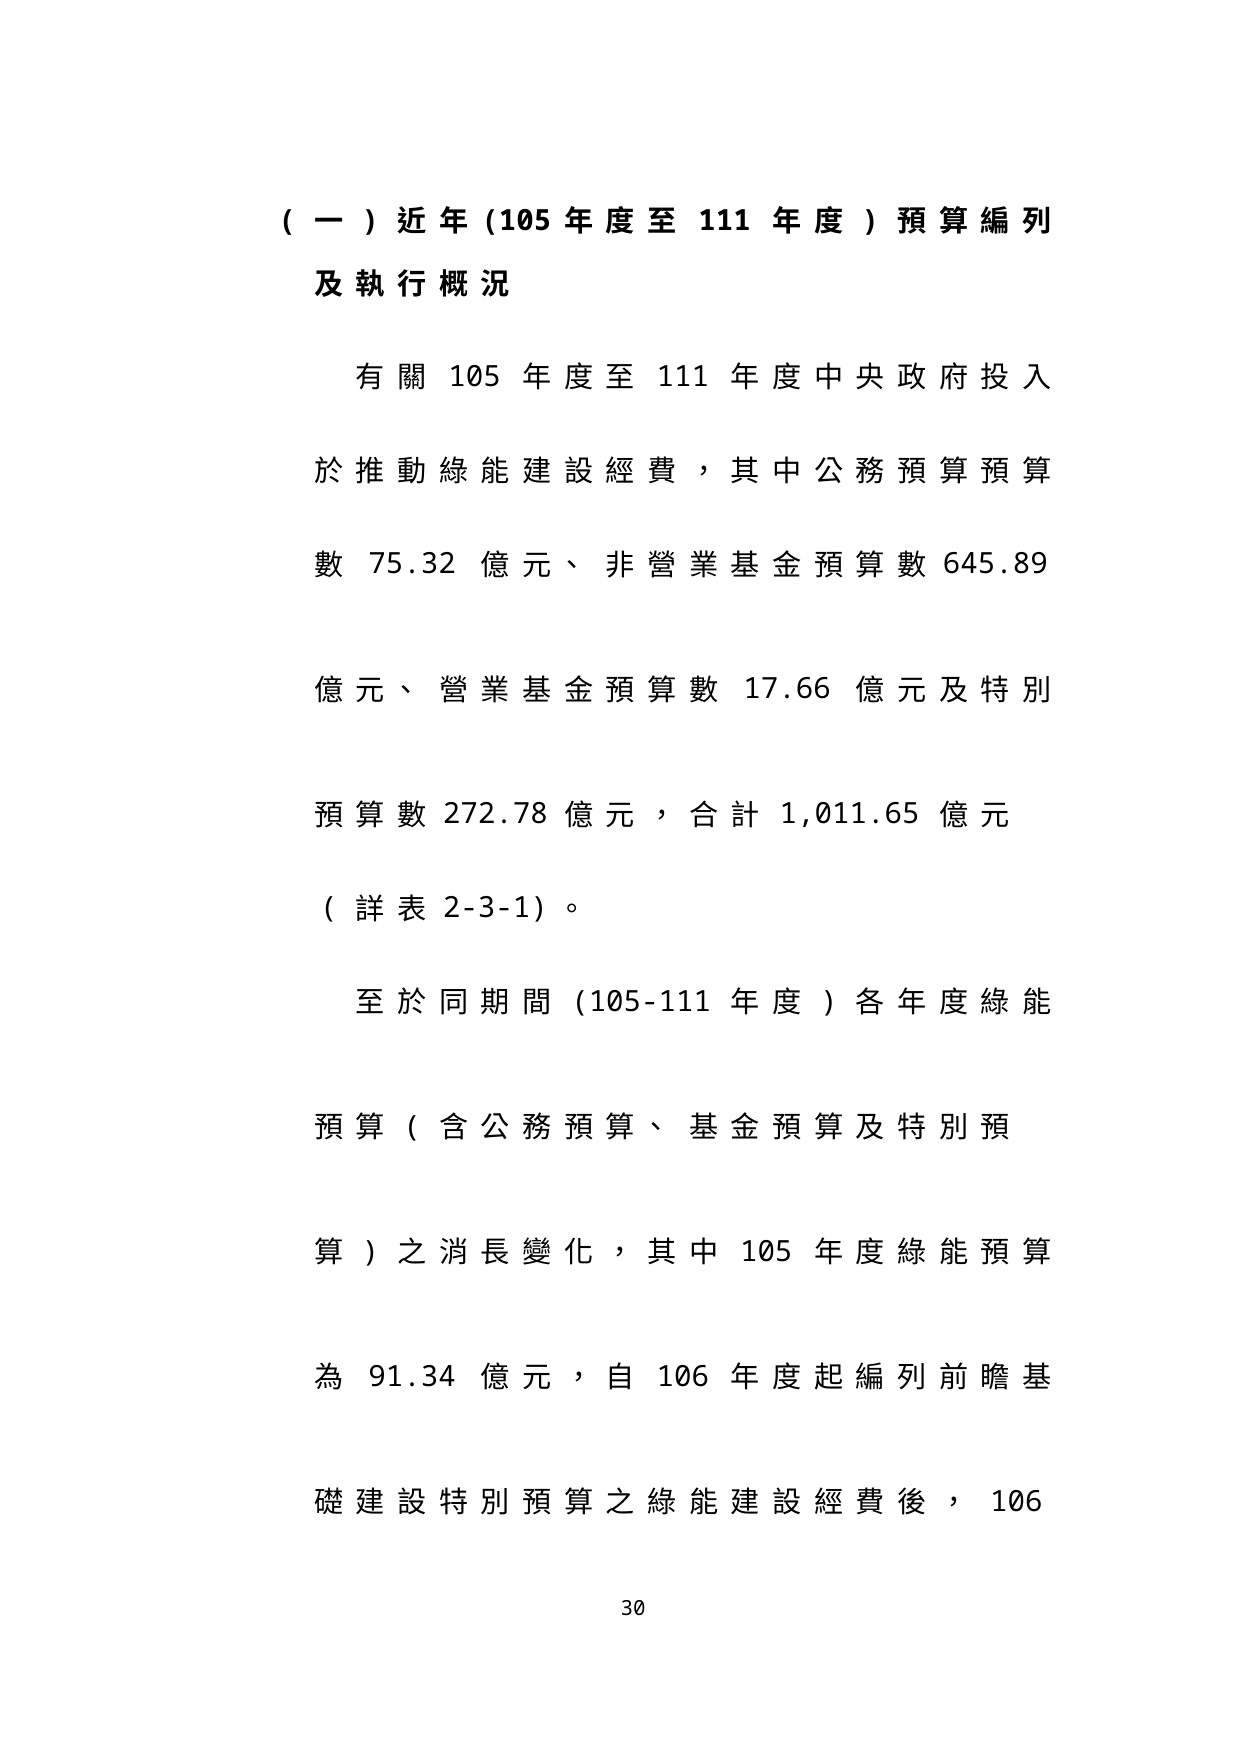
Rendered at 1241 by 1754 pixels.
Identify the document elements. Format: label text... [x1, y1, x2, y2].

text 至於同期間(105-111年度)各年度綠能預算(含公務預算、基金預算及特別預算)之消長變化，其中105年度綠能預算為91.34億元，自106年度起編列前瞻基礎建設特別預算之綠能建設經費後，106 [271, 927, 1058, 1552]
text 有關105年度至111年度中央政府投入於推動綠能建設經費，其中公務預算預算數75.32億元、非營業基金預算數645.89億元、營業基金預算數17.66億元及特別預算數272.78億元，合計1,011.65億元(詳表2-3-1)。 [271, 302, 1058, 927]
text (一)近年(105年度至111年度)預算編列及執行概況 [242, 177, 1058, 302]
